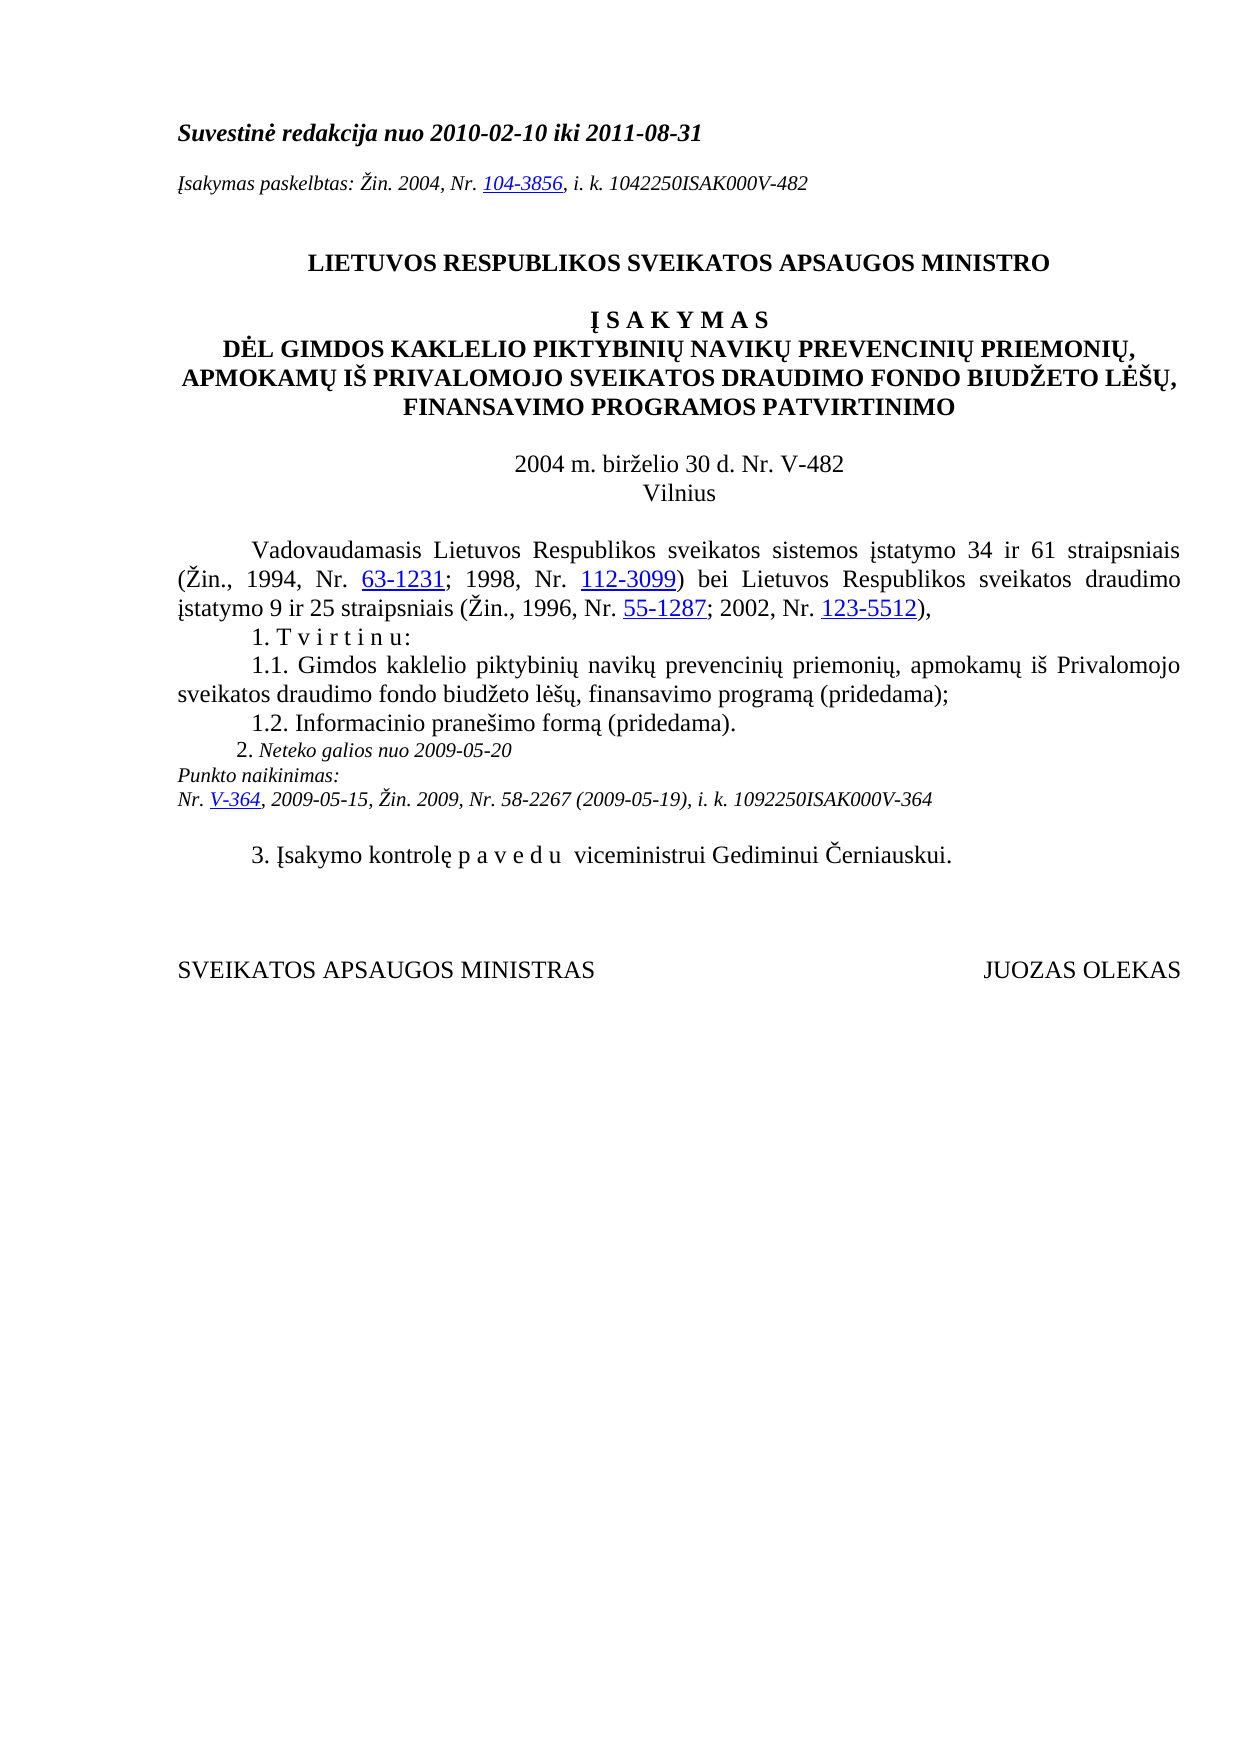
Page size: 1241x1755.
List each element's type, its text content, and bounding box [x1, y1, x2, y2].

text 1. Tvirtinu: [177, 622, 1181, 650]
text Vadovaudamasis Lietuvos Respublikos sveikatos sistemos įstatymo 34 ir 61 straipsniais (Žin., 1994, Nr. 63-1231; 1998, Nr. 112-3099) bei Lietuvos Respublikos sveikatos draudimo įstatymo 9 ir 25 straipsniais (Žin., 1996, Nr. 55-1287; 2002, Nr. 123-5512), [177, 535, 1181, 622]
text 3. Įsakymo kontrolę pavedu viceministrui Gediminui Černiauskui. [177, 840, 1181, 868]
text 1.1. Gimdos kaklelio piktybinių navikų prevencinių priemonių, apmokamų iš Privalomojo sveikatos draudimo fondo biudžeto lėšų, finansavimo programą (pridedama); [177, 650, 1181, 708]
text Suvestinė redakcija nuo 2010-02-10 iki 2011-08-31 [177, 118, 1181, 147]
text Nr. V-364, 2009-05-15, Žin. 2009, Nr. 58-2267 (2009-05-19), i. k. 1092250ISAK000V-364 [177, 787, 1181, 811]
text 2004 m. birželio 30 d. Nr. V-482 [177, 449, 1181, 478]
text Įsakymas paskelbtas: Žin. 2004, Nr. 104-3856, i. k. 1042250ISAK000V-482 [177, 171, 1181, 195]
text 2. Neteko galios nuo 2009-05-20 [177, 737, 1181, 763]
text Punkto naikinimas: [177, 763, 1181, 787]
text SVEIKATOS APSAUGOS MINISTRAS JUOZAS OLEKAS [177, 955, 1181, 983]
text LIETUVOS RESPUBLIKOS SVEIKATOS APSAUGOS MINISTRO [177, 248, 1181, 277]
text 1.2. Informacinio pranešimo formą (pridedama). [177, 708, 1181, 737]
text Vilnius [177, 478, 1181, 507]
text Į S A K Y M A S [177, 305, 1181, 334]
text DĖL GIMDOS KAKLELIO PIKTYBINIŲ NAVIKŲ PREVENCINIŲ PRIEMONIŲ, APMOKAMŲ IŠ PRIVALOMOJO SVEIKATOS DRAUDIMO FONDO BIUDŽETO LĖŠŲ, FINANSAVIMO PROGRAMOS PATVIRTINIMO [177, 334, 1181, 420]
